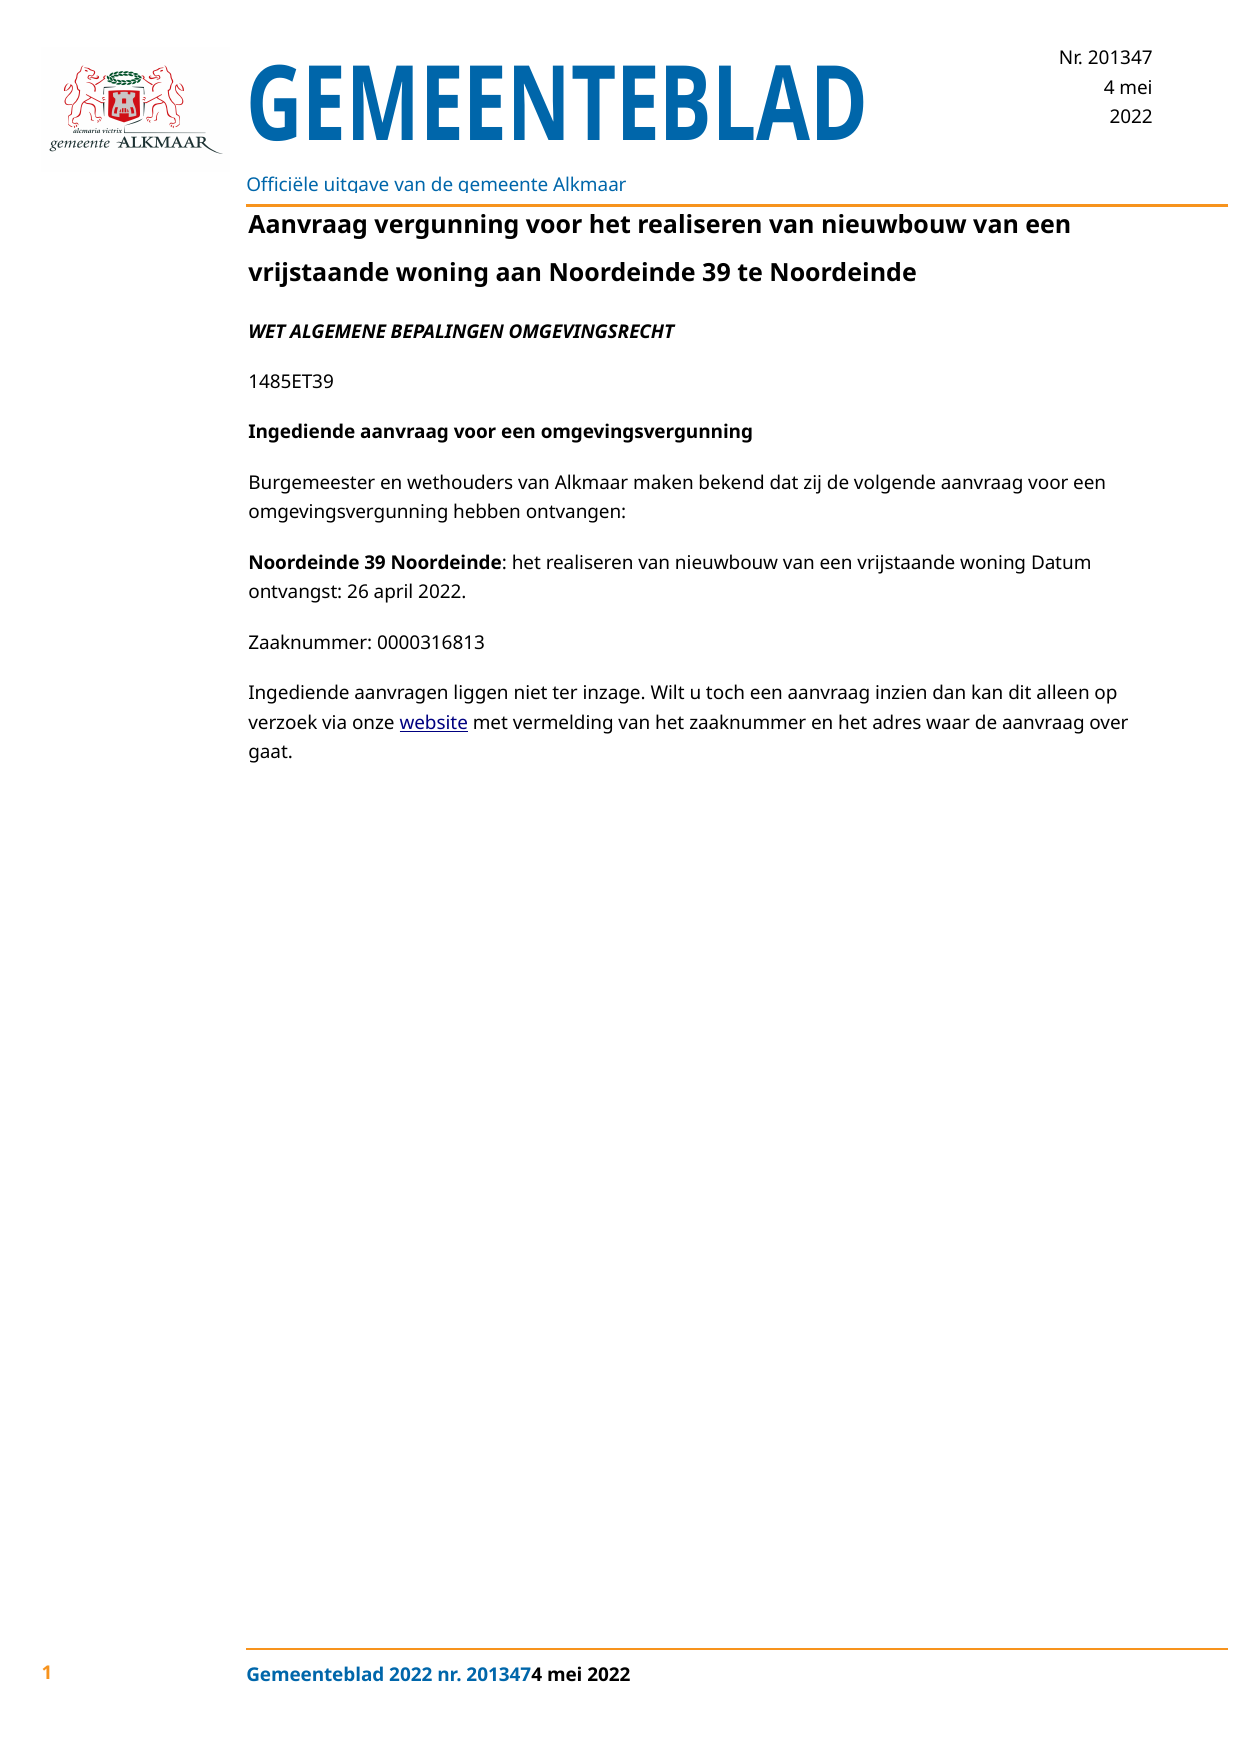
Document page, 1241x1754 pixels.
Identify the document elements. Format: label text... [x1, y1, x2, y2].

text Zaaknummer: 0000316813 [248, 629, 1152, 655]
picture [41, 47, 231, 172]
text WET ALGEMENE BEPALINGEN OMGEVINGSRECHT [248, 318, 1152, 344]
text Ingediende aanvragen liggen niet ter inzage. Wilt u toch een aanvraag inzien dan kan dit alleen op verzoek via onze website met vermelding van het zaaknummer en het adres waar de aanvraag over gaat. [248, 679, 1152, 764]
text Noordeinde 39 Noordeinde: het realiseren van nieuwbouw van een vrijstaande woning Datum ontvangst: 26 april 2022. [248, 549, 1152, 604]
text 1485ET39 [248, 368, 1152, 394]
text Burgemeester en wethouders van Alkmaar maken bekend dat zij de volgende aanvraag voor een omgevingsvergunning hebben ontvangen: [248, 469, 1152, 524]
text Ingediende aanvraag voor een omgevingsvergunning [248, 419, 1152, 444]
text Aanvraag vergunning voor het realiseren van nieuwbouw van een vrijstaande woning aan Noordeinde 39 te Noordeinde [248, 207, 1152, 288]
